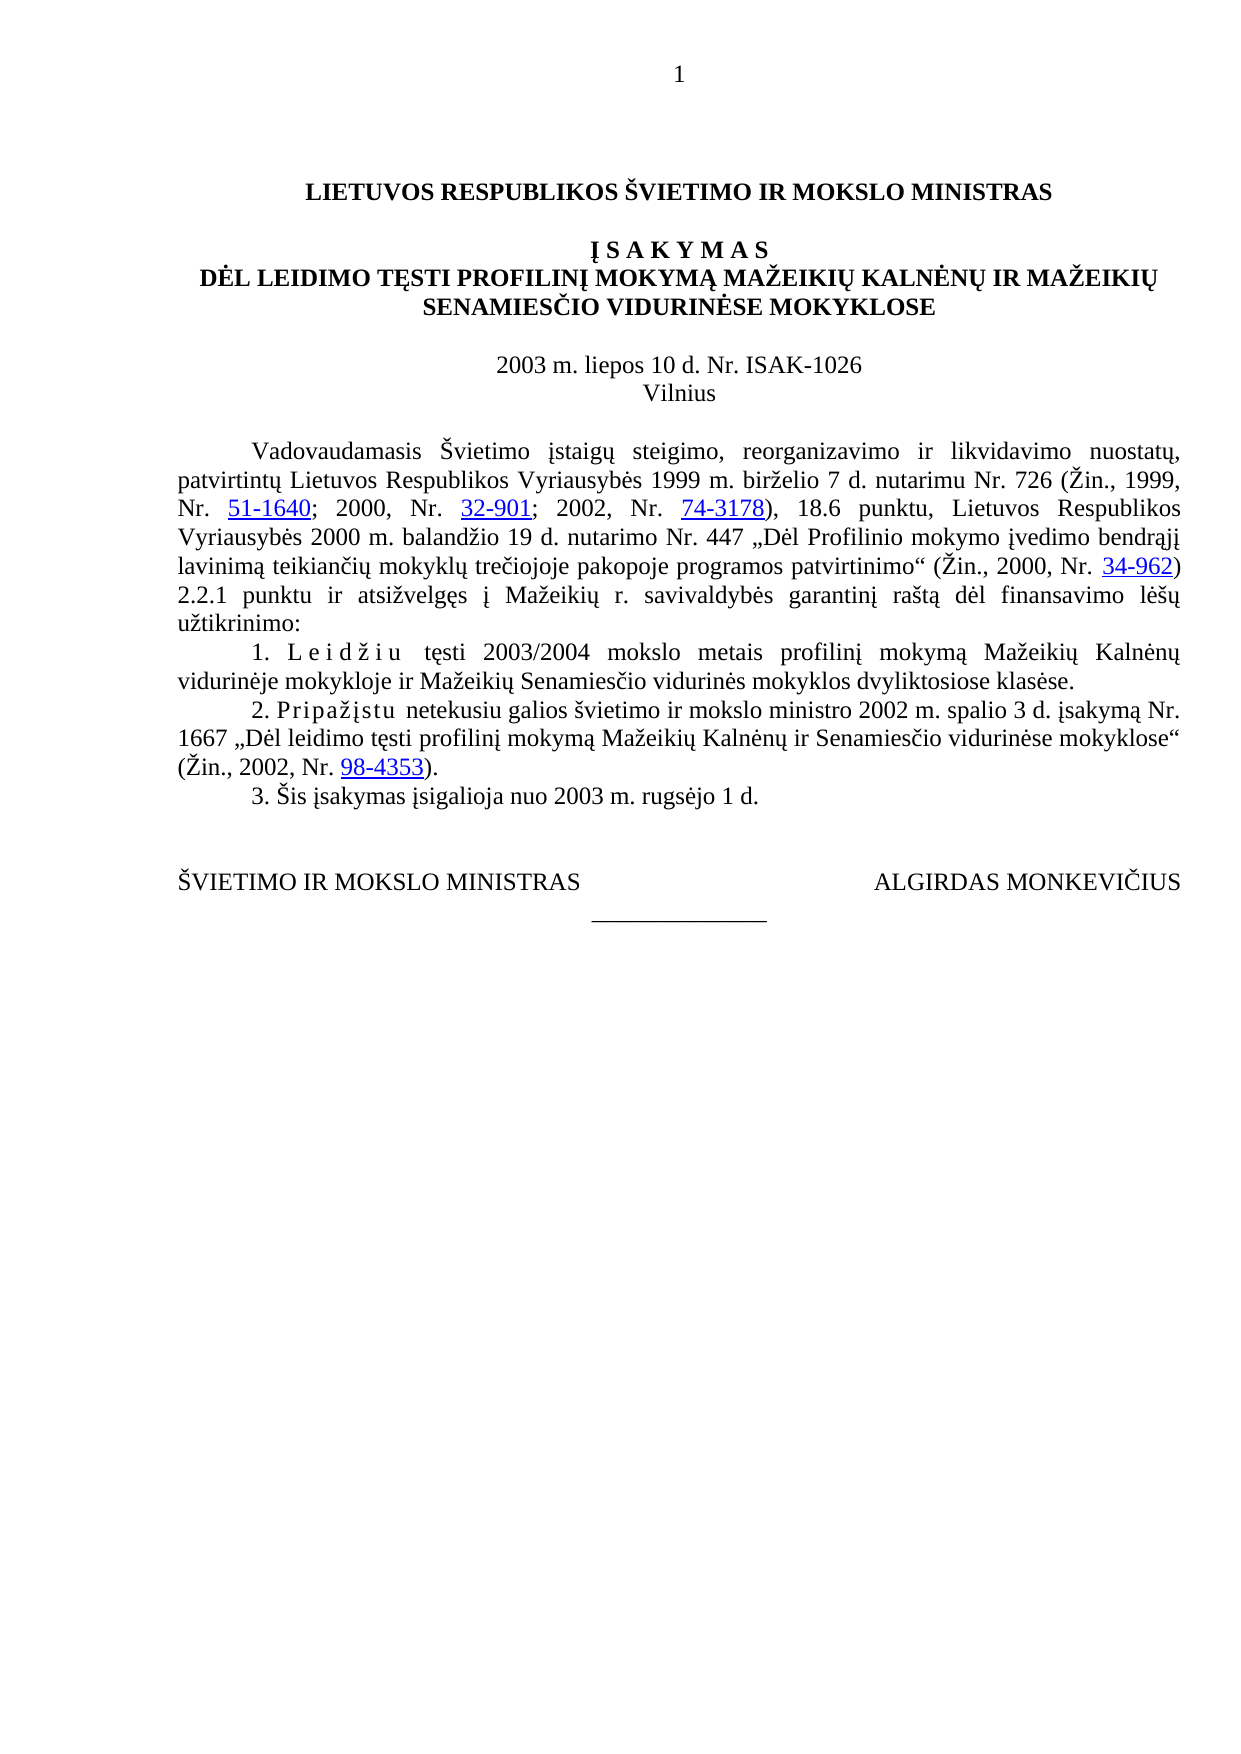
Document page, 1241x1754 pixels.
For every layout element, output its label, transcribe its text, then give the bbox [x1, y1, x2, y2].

text ŠVIETIMO IR MOKSLO MINISTRAS ALGIRDAS MONKEVIČIUS [177, 867, 1181, 896]
text 2. Pripažįstu netekusiu galios švietimo ir mokslo ministro 2002 m. spalio 3 d. įsakymą Nr. 1667 „Dėl leidimo tęsti profilinį mokymą Mažeikių Kalnėnų ir Senamiesčio vidurinėse mokyklose“ (Žin., 2002, Nr. 98-4353). [177, 695, 1181, 781]
text Vadovaudamasis Švietimo įstaigų steigimo, reorganizavimo ir likvidavimo nuostatų, patvirtintų Lietuvos Respublikos Vyriausybės 1999 m. birželio 7 d. nutarimu Nr. 726 (Žin., 1999, Nr. 51-1640; 2000, Nr. 32-901; 2002, Nr. 74-3178), 18.6 punktu, Lietuvos Respublikos Vyriausybės 2000 m. balandžio 19 d. nutarimo Nr. 447 „Dėl Profilinio mokymo įvedimo bendrąjį lavinimą teikiančių mokyklų trečiojoje pakopoje programos patvirtinimo“ (Žin., 2000, Nr. 34-962) 2.2.1 punktu ir atsižvelgęs į Mažeikių r. savivaldybės garantinį raštą dėl finansavimo lėšų užtikrinimo: [177, 436, 1181, 637]
text DĖL LEIDIMO TĘSTI PROFILINĮ MOKYMĄ MAŽEIKIŲ KALNĖNŲ IR MAŽEIKIŲ SENAMIESČIO VIDURINĖSE MOKYKLOSE [177, 263, 1181, 321]
text 2003 m. liepos 10 d. Nr. ISAK-1026 [177, 350, 1181, 378]
text 3. Šis įsakymas įsigalioja nuo 2003 m. rugsėjo 1 d. [177, 781, 1181, 810]
text Vilnius [177, 378, 1181, 407]
text LIETUVOS RESPUBLIKOS ŠVIETIMO IR MOKSLO MINISTRAS [177, 177, 1181, 206]
text Į S A K Y M A S [177, 235, 1181, 263]
text 1. Leidžiu tęsti 2003/2004 mokslo metais profilinį mokymą Mažeikių Kalnėnų vidurinėje mokykloje ir Mažeikių Senamiesčio vidurinės mokyklos dvyliktosiose klasėse. [177, 637, 1181, 695]
text ______________ [177, 896, 1181, 925]
